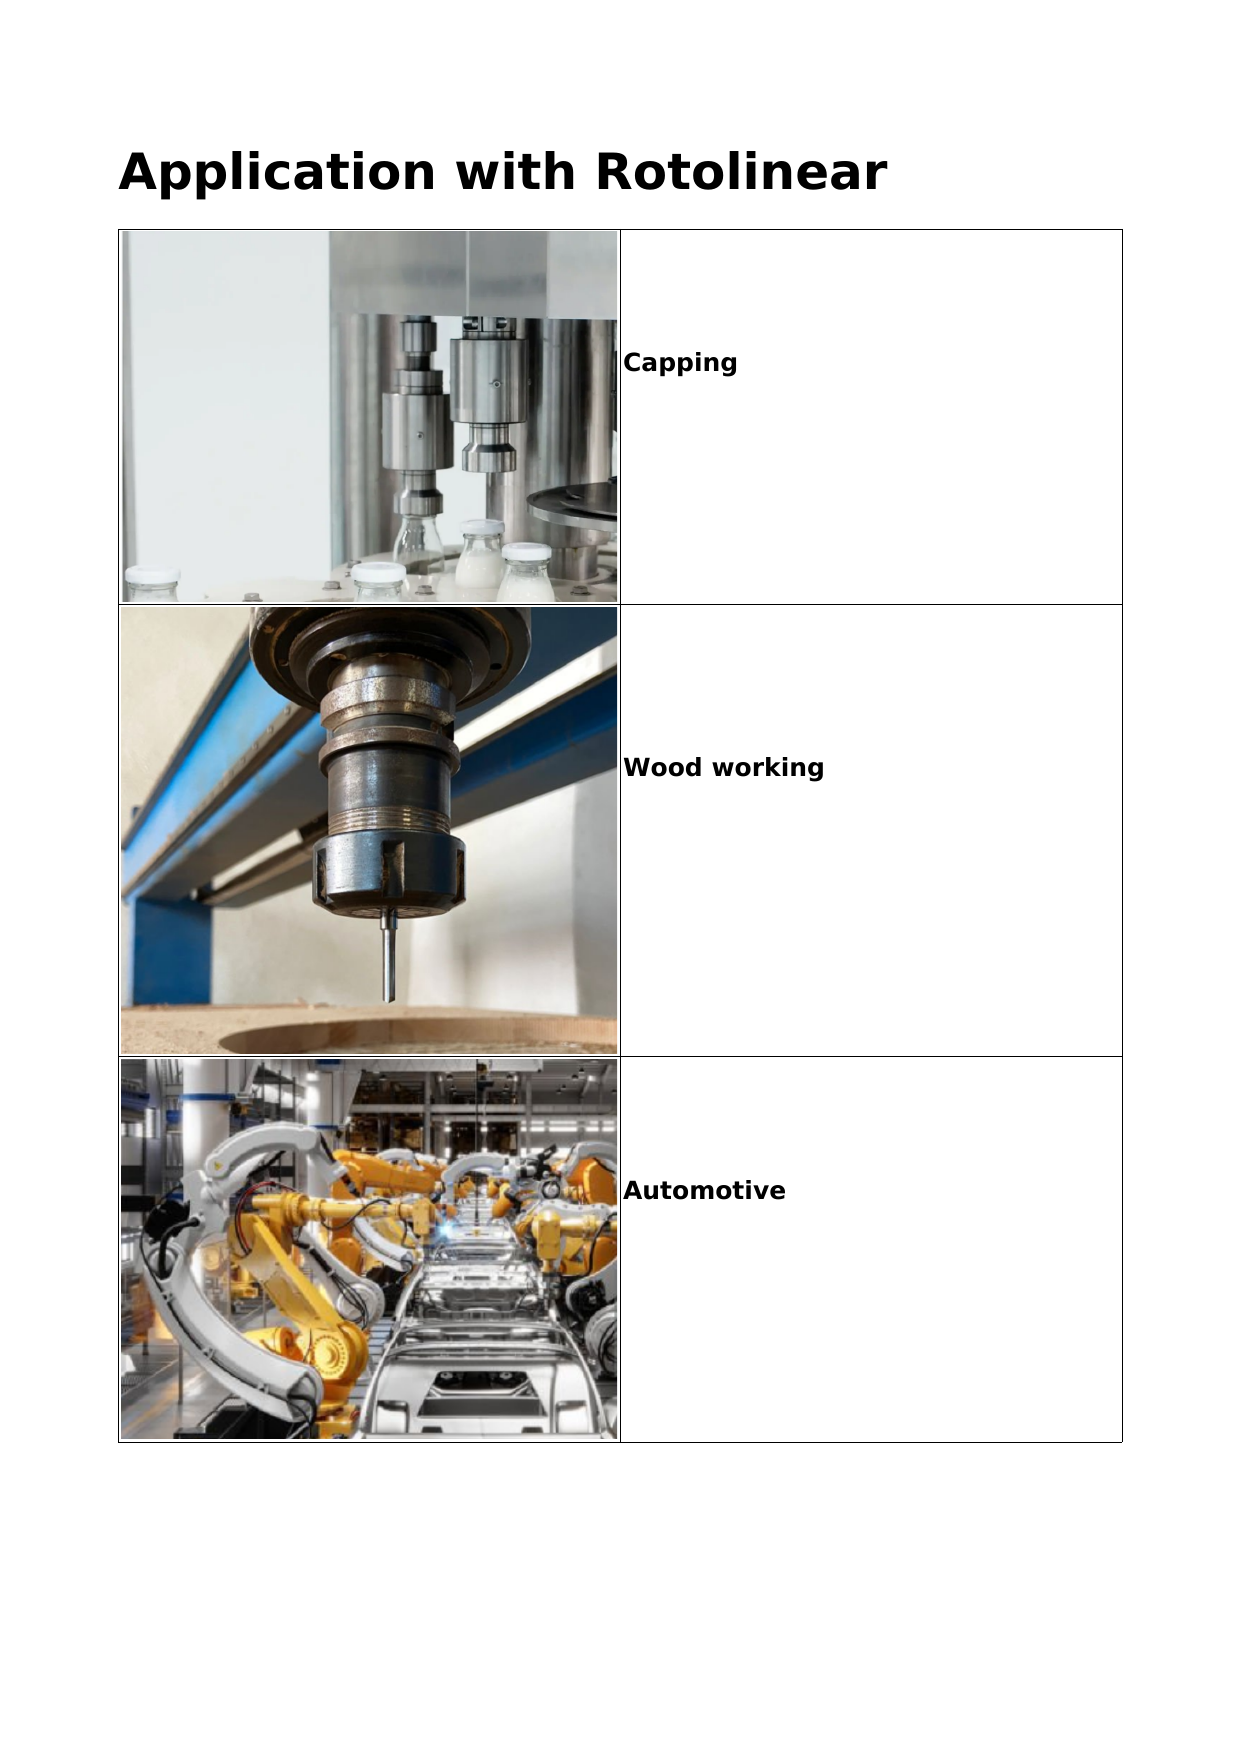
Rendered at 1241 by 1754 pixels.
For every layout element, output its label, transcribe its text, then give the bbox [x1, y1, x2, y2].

table_header Capping [621, 230, 1122, 604]
table_cell Wood working [621, 605, 1122, 1056]
subtitle Application with Rotolinear [118, 143, 1122, 201]
table_cell Automotive [621, 1057, 1122, 1442]
picture [121, 1059, 618, 1439]
picture [121, 231, 618, 602]
picture [121, 607, 618, 1054]
table_cell [119, 1057, 620, 1442]
